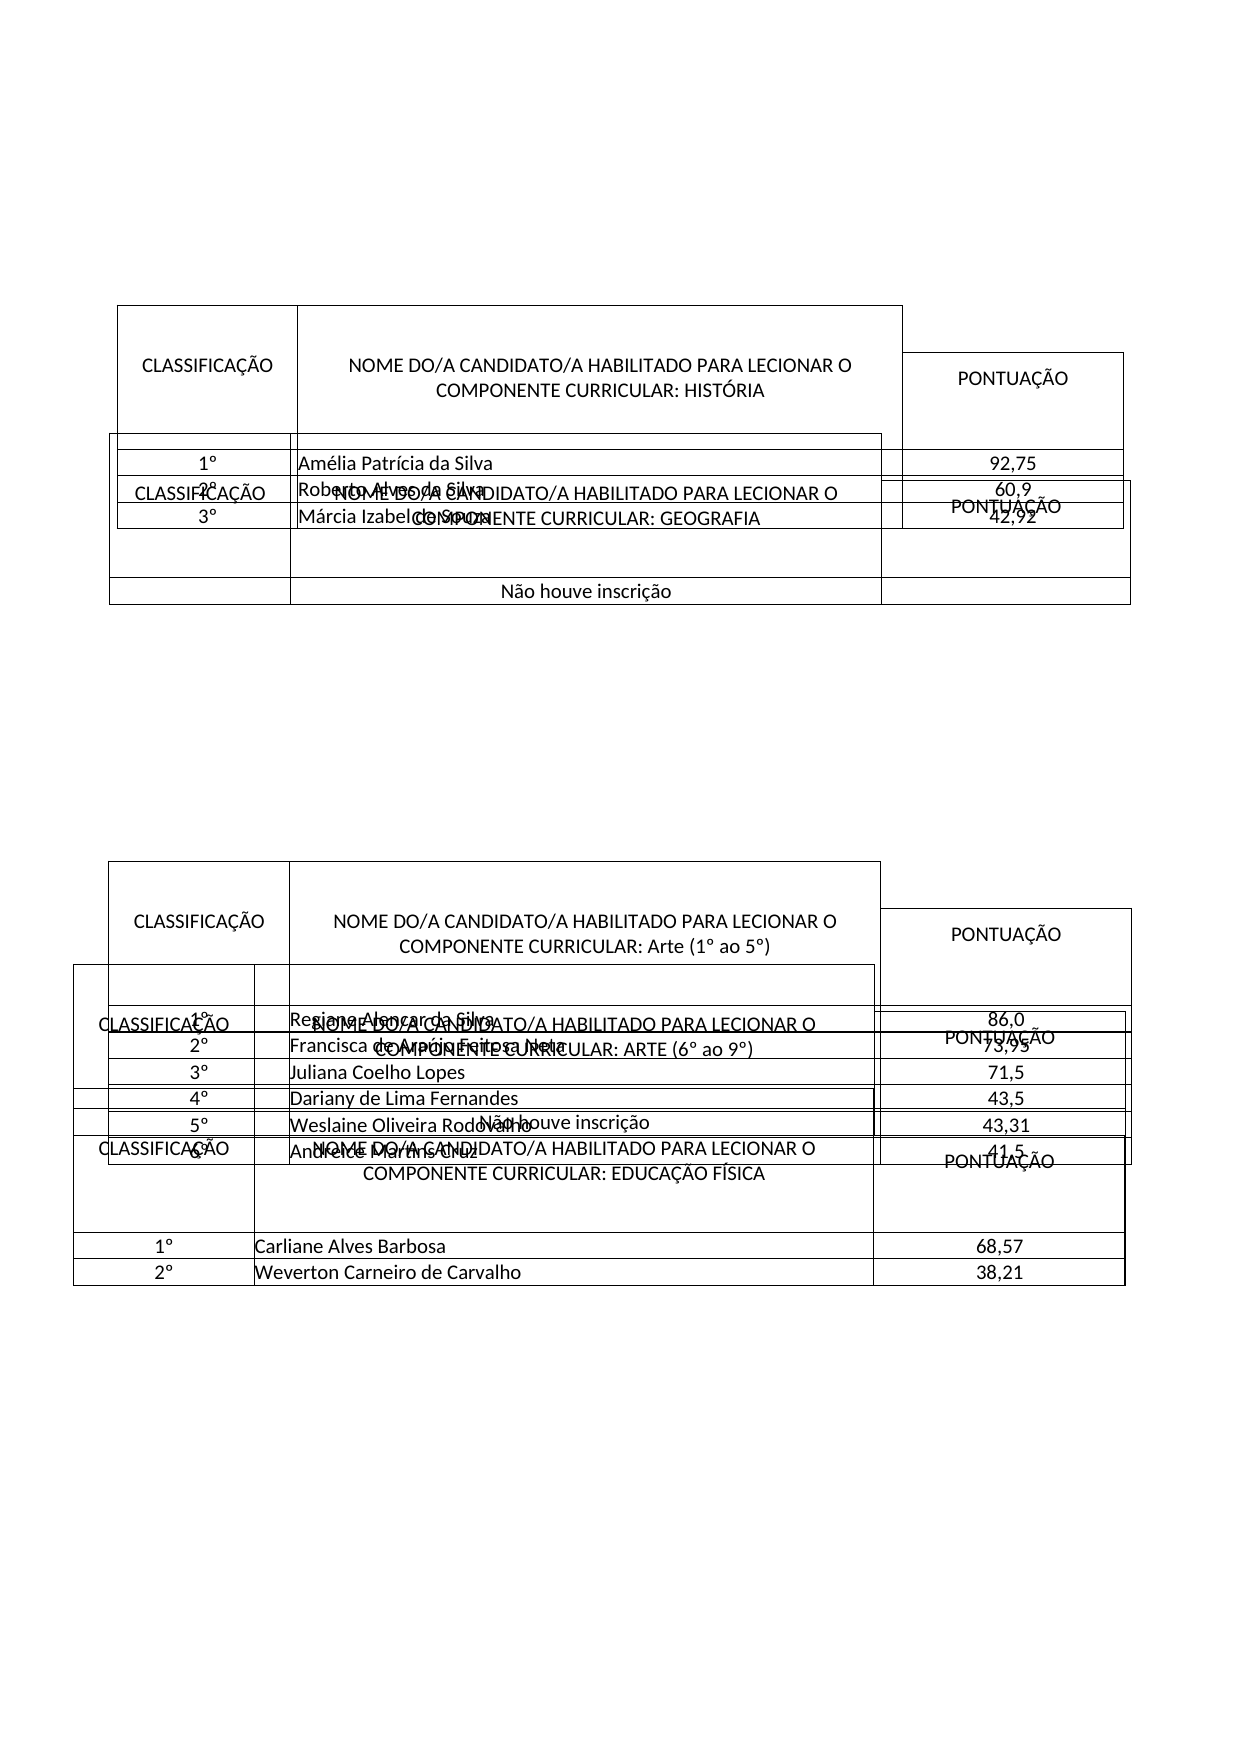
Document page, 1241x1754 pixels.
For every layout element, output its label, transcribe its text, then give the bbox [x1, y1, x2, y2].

table_header [874, 1088, 1125, 1135]
table_header NOME DO/A CANDIDATO/A HABILITADO PARA LECIONAR O COMPONENTE CURRICULAR: GEOGRAFIA [291, 434, 881, 577]
table_header NOME DO/A CANDIDATO/A HABILITADO PARA LECIONAR O COMPONENTE CURRICULAR: HISTÓRIA [298, 306, 902, 433]
table_header [903, 305, 1123, 352]
table_header CLASSIFICAÇÃO [118, 306, 297, 433]
table_cell 68,57 [874, 1233, 1124, 1258]
table_cell PONTUAÇÃO [881, 909, 1131, 1005]
table_header CLASSIFICAÇÃO [109, 862, 289, 964]
table_header CLASSIFICAÇÃO [74, 1089, 254, 1232]
table_cell 71,5 [1126, 1059, 1131, 1084]
table_header NOME DO/A CANDIDATO/A HABILITADO PARA LECIONAR O COMPONENTE CURRICULAR: Arte (1º ao 5º) [290, 862, 880, 964]
table_cell 2º [74, 1259, 254, 1285]
table_cell 86,0 [1125, 1006, 1131, 1031]
table_cell [110, 578, 290, 603]
table_header NOME DO/A CANDIDATO/A HABILITADO PARA LECIONAR O COMPONENTE CURRICULAR: EDUCAÇÃO FÍSICA [255, 1089, 873, 1232]
table_cell PONTUAÇÃO [874, 1136, 1124, 1232]
table_cell Carliane Alves Barbosa [255, 1233, 873, 1258]
table_cell PONTUAÇÃO [875, 1012, 1125, 1088]
table_cell 73,95 [1126, 1033, 1131, 1058]
table_header [875, 964, 1125, 1011]
table_cell Não houve inscrição [291, 578, 881, 603]
table_cell PONTUAÇÃO [903, 353, 1123, 433]
table_cell 38,21 [874, 1259, 1124, 1285]
table_cell 41,5 [1126, 1138, 1131, 1164]
table_cell [882, 578, 1130, 603]
table_cell 1º [74, 1233, 254, 1258]
table_header CLASSIFICAÇÃO [74, 965, 254, 1088]
table_cell PONTUAÇÃO [882, 481, 1130, 577]
table_header [882, 433, 1131, 480]
table_cell Weverton Carneiro de Carvalho [255, 1259, 873, 1285]
table_header CLASSIFICAÇÃO [110, 434, 290, 577]
table_cell 43,31 [1126, 1112, 1131, 1137]
table_header [881, 861, 1132, 908]
table_cell 43,5 [1126, 1085, 1131, 1111]
table_header NOME DO/A CANDIDATO/A HABILITADO PARA LECIONAR O COMPONENTE CURRICULAR: ARTE (6º ao 9º) [255, 965, 874, 1088]
